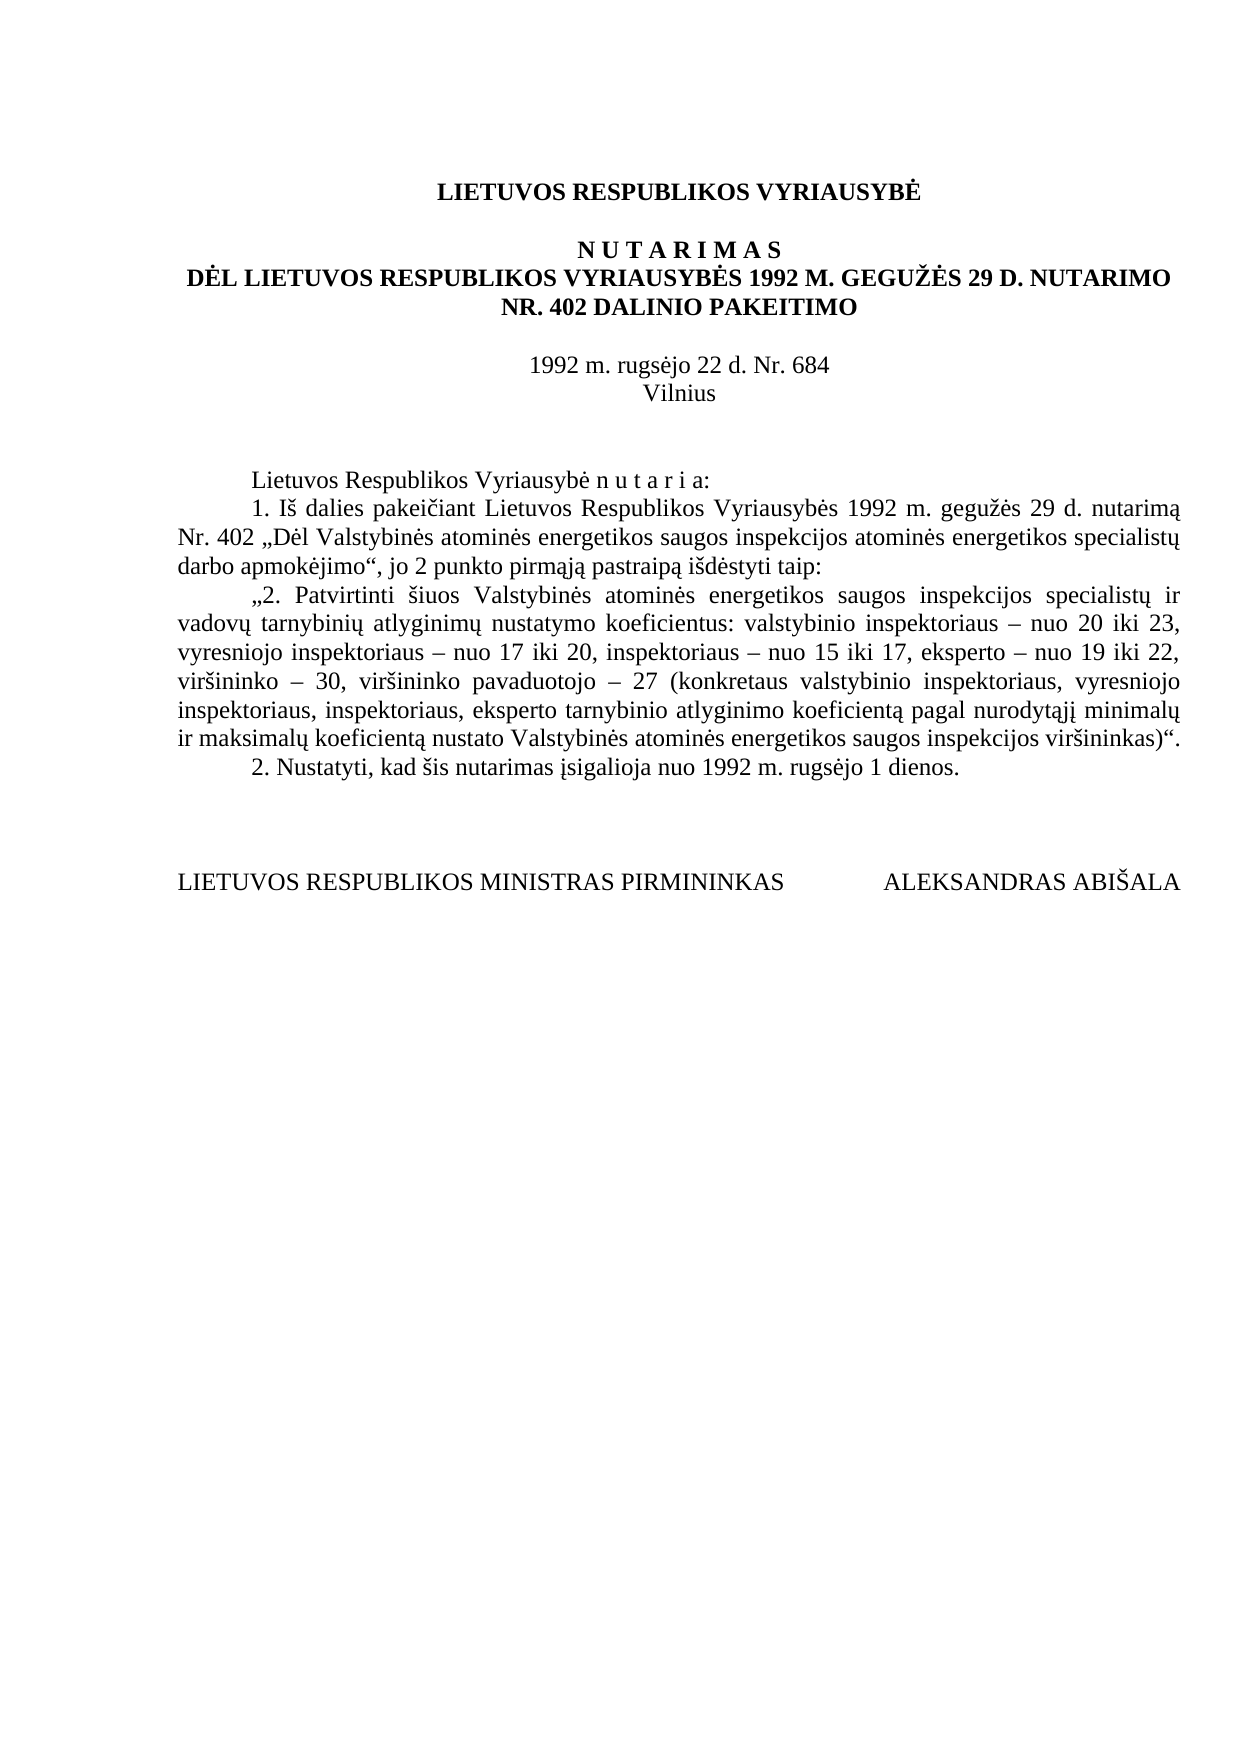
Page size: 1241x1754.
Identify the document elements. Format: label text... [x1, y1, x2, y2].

text 1992 m. rugsėjo 22 d. Nr. 684 [177, 350, 1181, 378]
text 2. Nustatyti, kad šis nutarimas įsigalioja nuo 1992 m. rugsėjo 1 dienos. [177, 752, 1181, 781]
text DĖL LIETUVOS RESPUBLIKOS VYRIAUSYBĖS 1992 M. GEGUŽĖS 29 D. NUTARIMO NR. 402 DALINIO PAKEITIMO [177, 263, 1181, 321]
text Lietuvos Respublikos Vyriausybė nutaria: [177, 465, 1181, 493]
text Vilnius [177, 378, 1181, 407]
text 1. Iš dalies pakeičiant Lietuvos Respublikos Vyriausybės 1992 m. gegužės 29 d. nutarimą Nr. 402 „Dėl Valstybinės atominės energetikos saugos inspekcijos atominės energetikos specialistų darbo apmokėjimo“, jo 2 punkto pirmąją pastraipą išdėstyti taip: [177, 493, 1181, 580]
text LIETUVOS RESPUBLIKOS MINISTRAS PIRMININKAS ALEKSANDRAS ABIŠALA [177, 867, 1181, 896]
text N U T A R I M A S [177, 235, 1181, 263]
text LIETUVOS RESPUBLIKOS VYRIAUSYBĖ [177, 177, 1181, 206]
text „2. Patvirtinti šiuos Valstybinės atominės energetikos saugos inspekcijos specialistų ir vadovų tarnybinių atlyginimų nustatymo koeficientus: valstybinio inspektoriaus – nuo 20 iki 23, vyresniojo inspektoriaus – nuo 17 iki 20, inspektoriaus – nuo 15 iki 17, eksperto – nuo 19 iki 22, viršininko – 30, viršininko pavaduotojo – 27 (konkretaus valstybinio inspektoriaus, vyresniojo inspektoriaus, inspektoriaus, eksperto tarnybinio atlyginimo koeficientą pagal nurodytąjį minimalų ir maksimalų koeficientą nustato Valstybinės atominės energetikos saugos inspekcijos viršininkas)“. [177, 580, 1181, 752]
